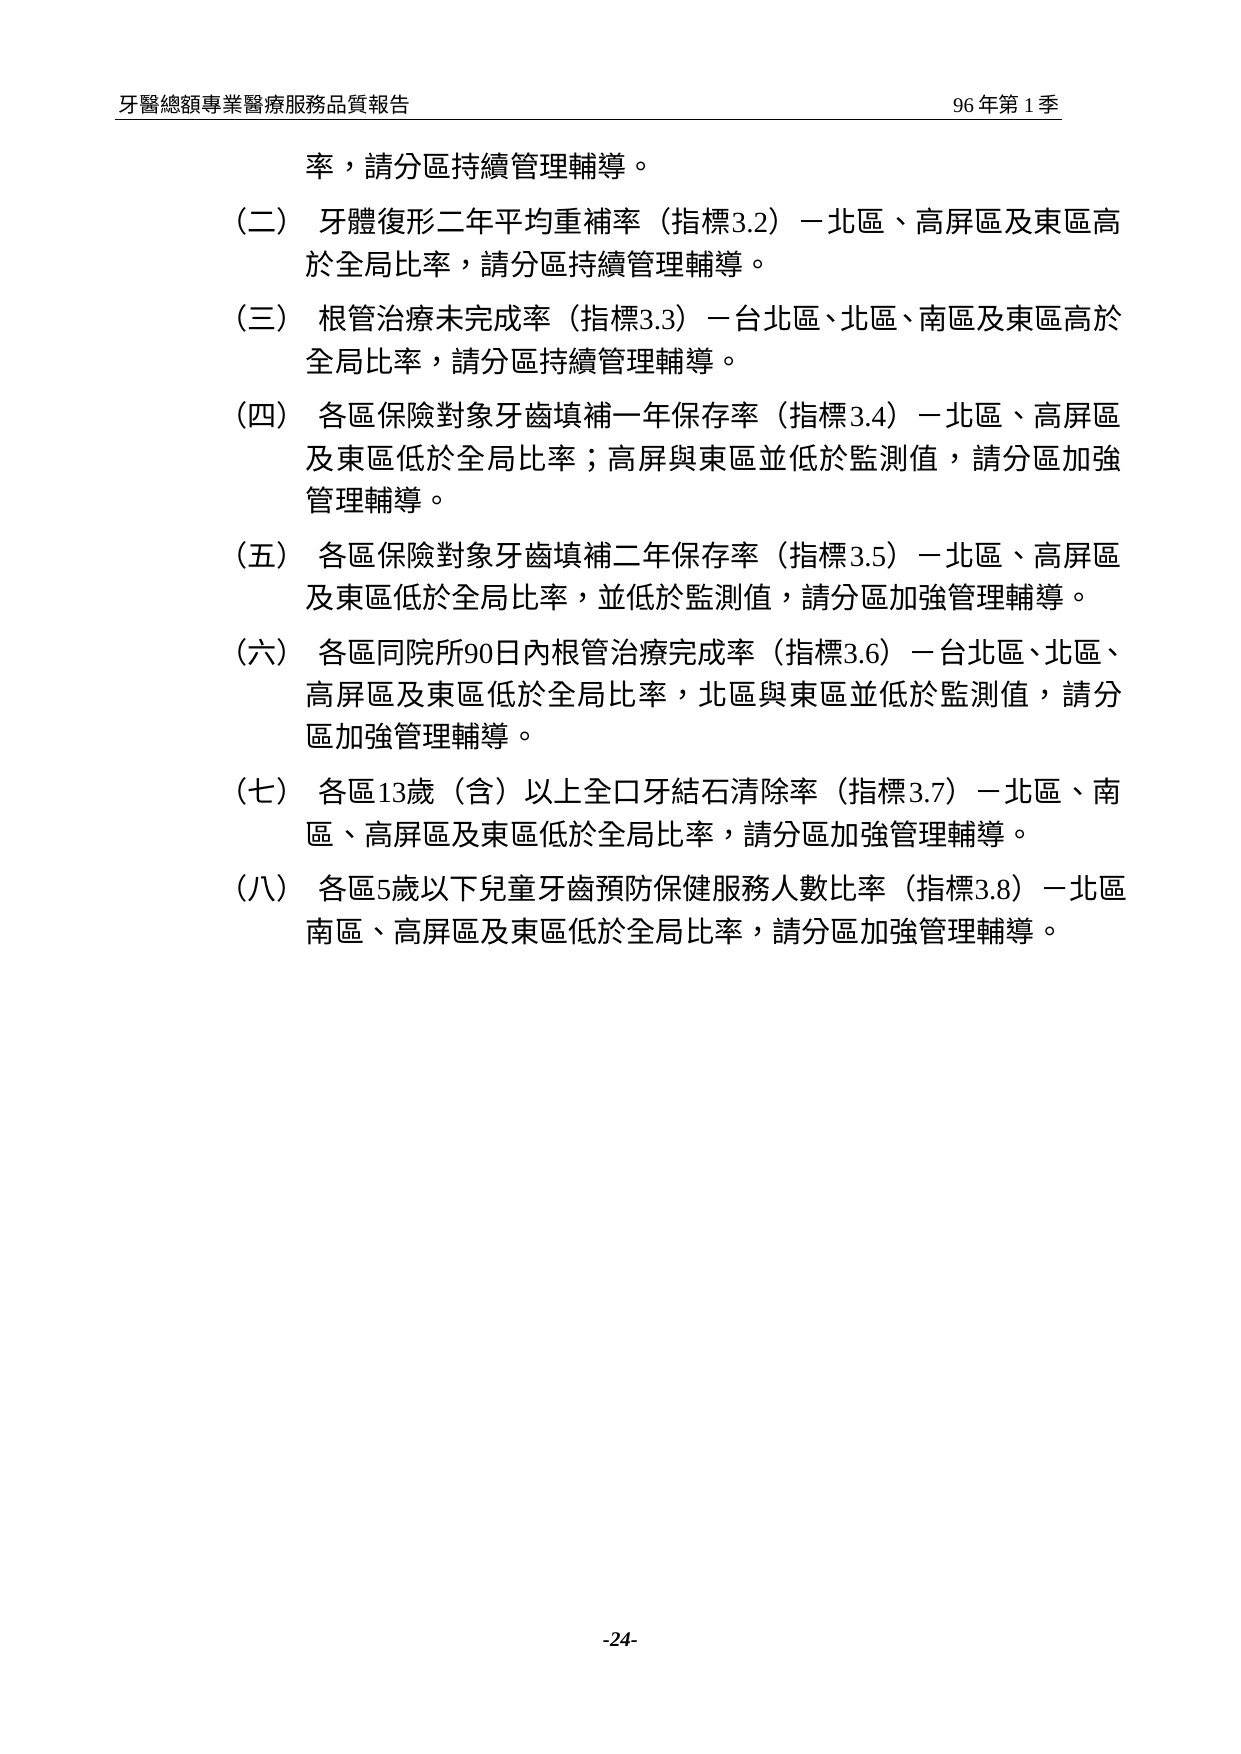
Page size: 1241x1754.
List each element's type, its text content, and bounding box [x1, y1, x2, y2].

list 各區5歲以下兒童牙齒預防保健服務人數比率（指標3.8）－北區、南區、高屏區及東區低於全局比率，請分區加強管理輔導。 [218, 866, 1122, 950]
list 各區保險對象牙齒填補二年保存率（指標3.5）－北區、高屏區及東區低於全局比率，並低於監測值，請分區加強管理輔導。 [218, 532, 1122, 617]
list 各區同院所90日內根管治療完成率（指標3.6）－台北區、北區、高屏區及東區低於全局比率，北區與東區並低於監測值，請分區加強管理輔導。 [218, 629, 1122, 756]
list 根管治療未完成率（指標3.3）－台北區、北區、南區及東區高於全局比率，請分區持續管理輔導。 [218, 296, 1122, 380]
list 率，請分區持續管理輔導。 [218, 144, 1122, 186]
list 各區保險對象牙齒填補一年保存率（指標3.4）－北區、高屏區及東區低於全局比率；高屏與東區並低於監測值，請分區加強管理輔導。 [218, 393, 1122, 520]
list 各區13歲（含）以上全口牙結石清除率（指標3.7）－北區、南區、高屏區及東區低於全局比率，請分區加強管理輔導。 [218, 769, 1122, 853]
list 牙體復形二年平均重補率（指標3.2）－北區、高屏區及東區高於全局比率，請分區持續管理輔導。 [218, 199, 1122, 283]
